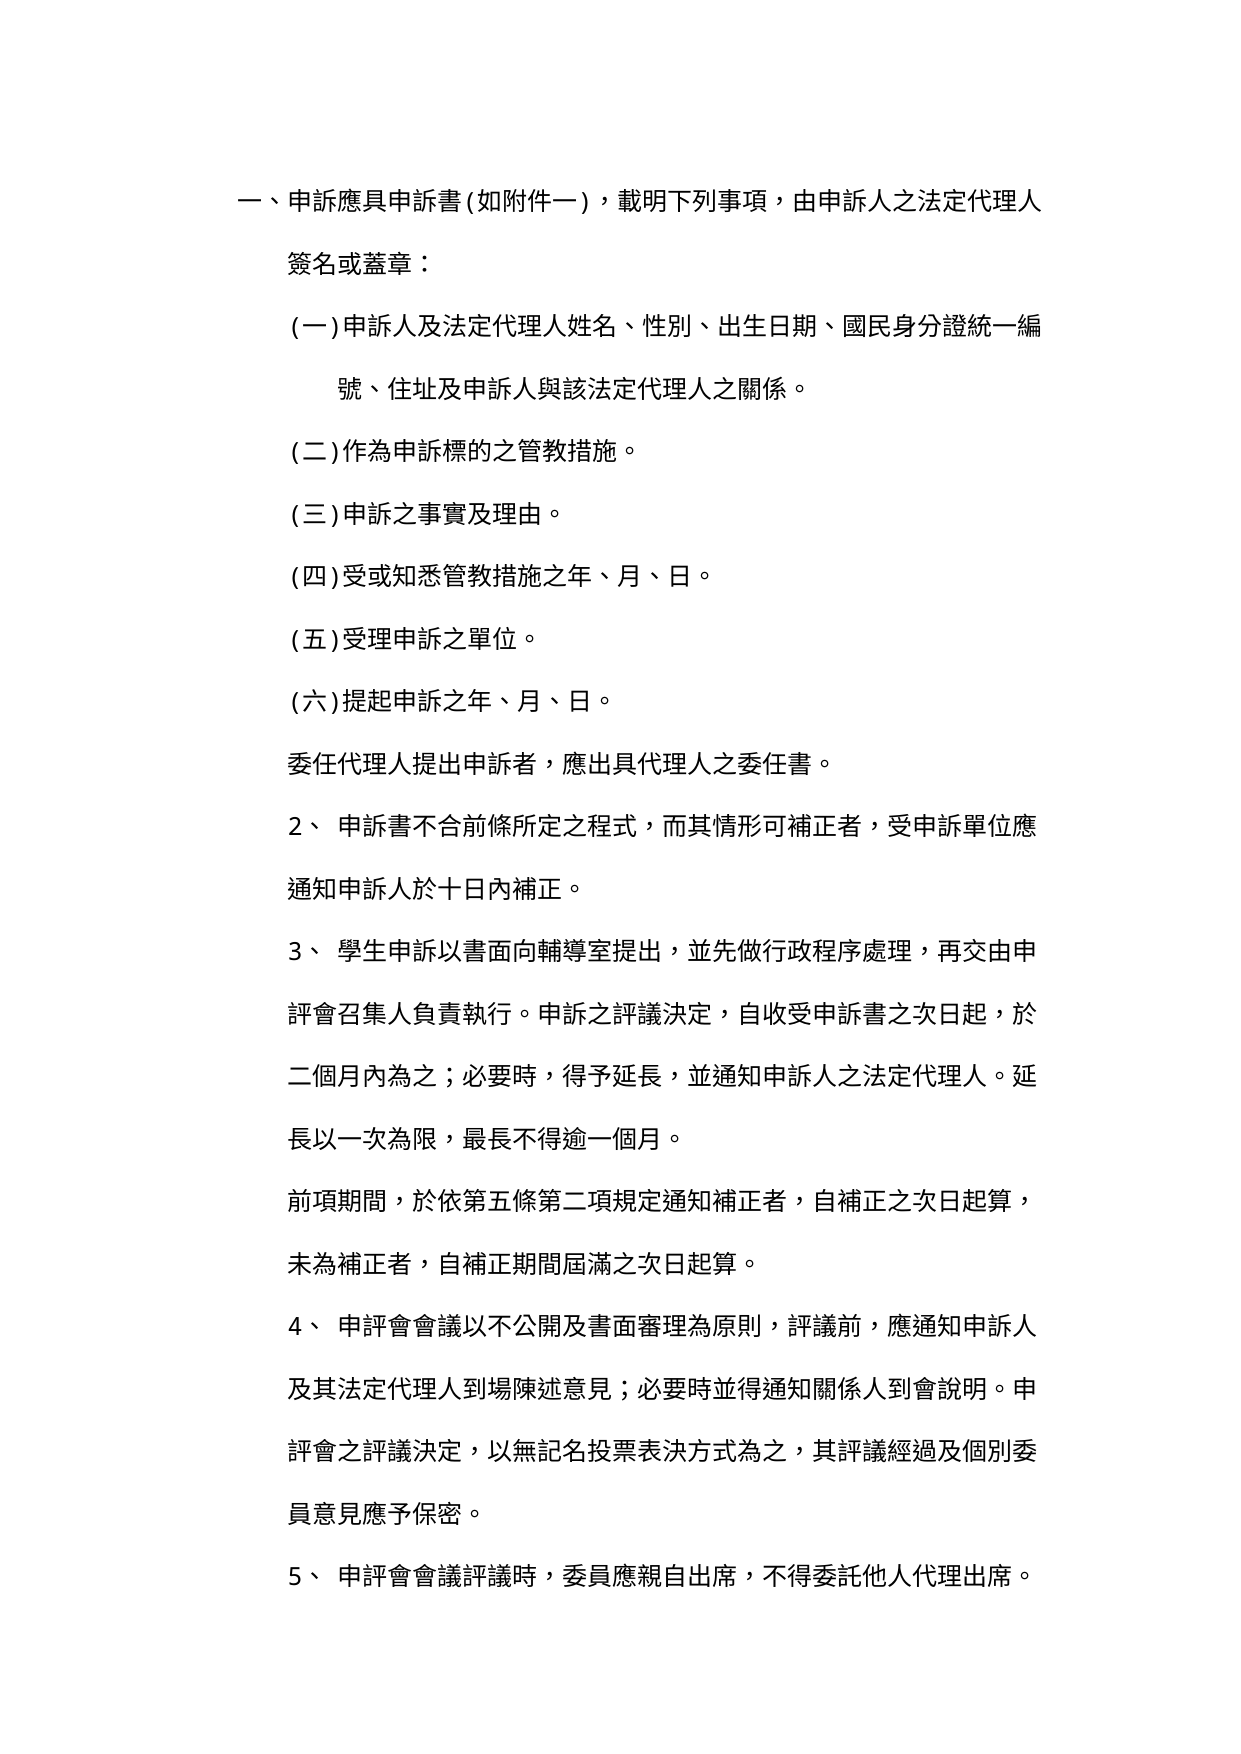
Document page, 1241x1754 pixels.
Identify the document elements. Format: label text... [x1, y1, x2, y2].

text 委任代理人提出申訴者，應出具代理人之委任書。 [287, 721, 1053, 783]
text (一)申訴人及法定代理人姓名、性別、出生日期、國民身分證統一編號、住址及申訴人與該法定代理人之關係。 [287, 283, 1053, 408]
text (二)作為申訴標的之管教措施。 [287, 408, 1053, 471]
list 申評會會議評議時，委員應親自出席，不得委託他人代理出席。 [287, 1533, 1053, 1596]
text (五)受理申訴之單位。 [287, 596, 1053, 658]
list 申訴書不合前條所定之程式，而其情形可補正者，受申訴單位應通知申訴人於十日內補正。 [287, 783, 1053, 908]
text (三)申訴之事實及理由。 [287, 471, 1053, 533]
text (六)提起申訴之年、月、日。 [287, 658, 1053, 721]
text (四)受或知悉管教措施之年、月、日。 [287, 533, 1053, 596]
list 學生申訴以書面向輔導室提出，並先做行政程序處理，再交由申評會召集人負責執行。申訴之評議決定，自收受申訴書之次日起，於二個月內為之；必要時，得予延長，並通知申訴人之法定代理人。延長以一次為限，最長不得逾一個月。 [287, 908, 1053, 1158]
list 申評會會議以不公開及書面審理為原則，評議前，應通知申訴人及其法定代理人到場陳述意見；必要時並得通知關係人到會說明。申評會之評議決定，以無記名投票表決方式為之，其評議經過及個別委員意見應予保密。 [287, 1283, 1053, 1533]
text 前項期間，於依第五條第二項規定通知補正者，自補正之次日起算，未為補正者，自補正期間屆滿之次日起算。 [287, 1158, 1053, 1283]
text 一、申訴應具申訴書(如附件一)，載明下列事項，由申訴人之法定代理人簽名或蓋章： [237, 158, 1053, 283]
